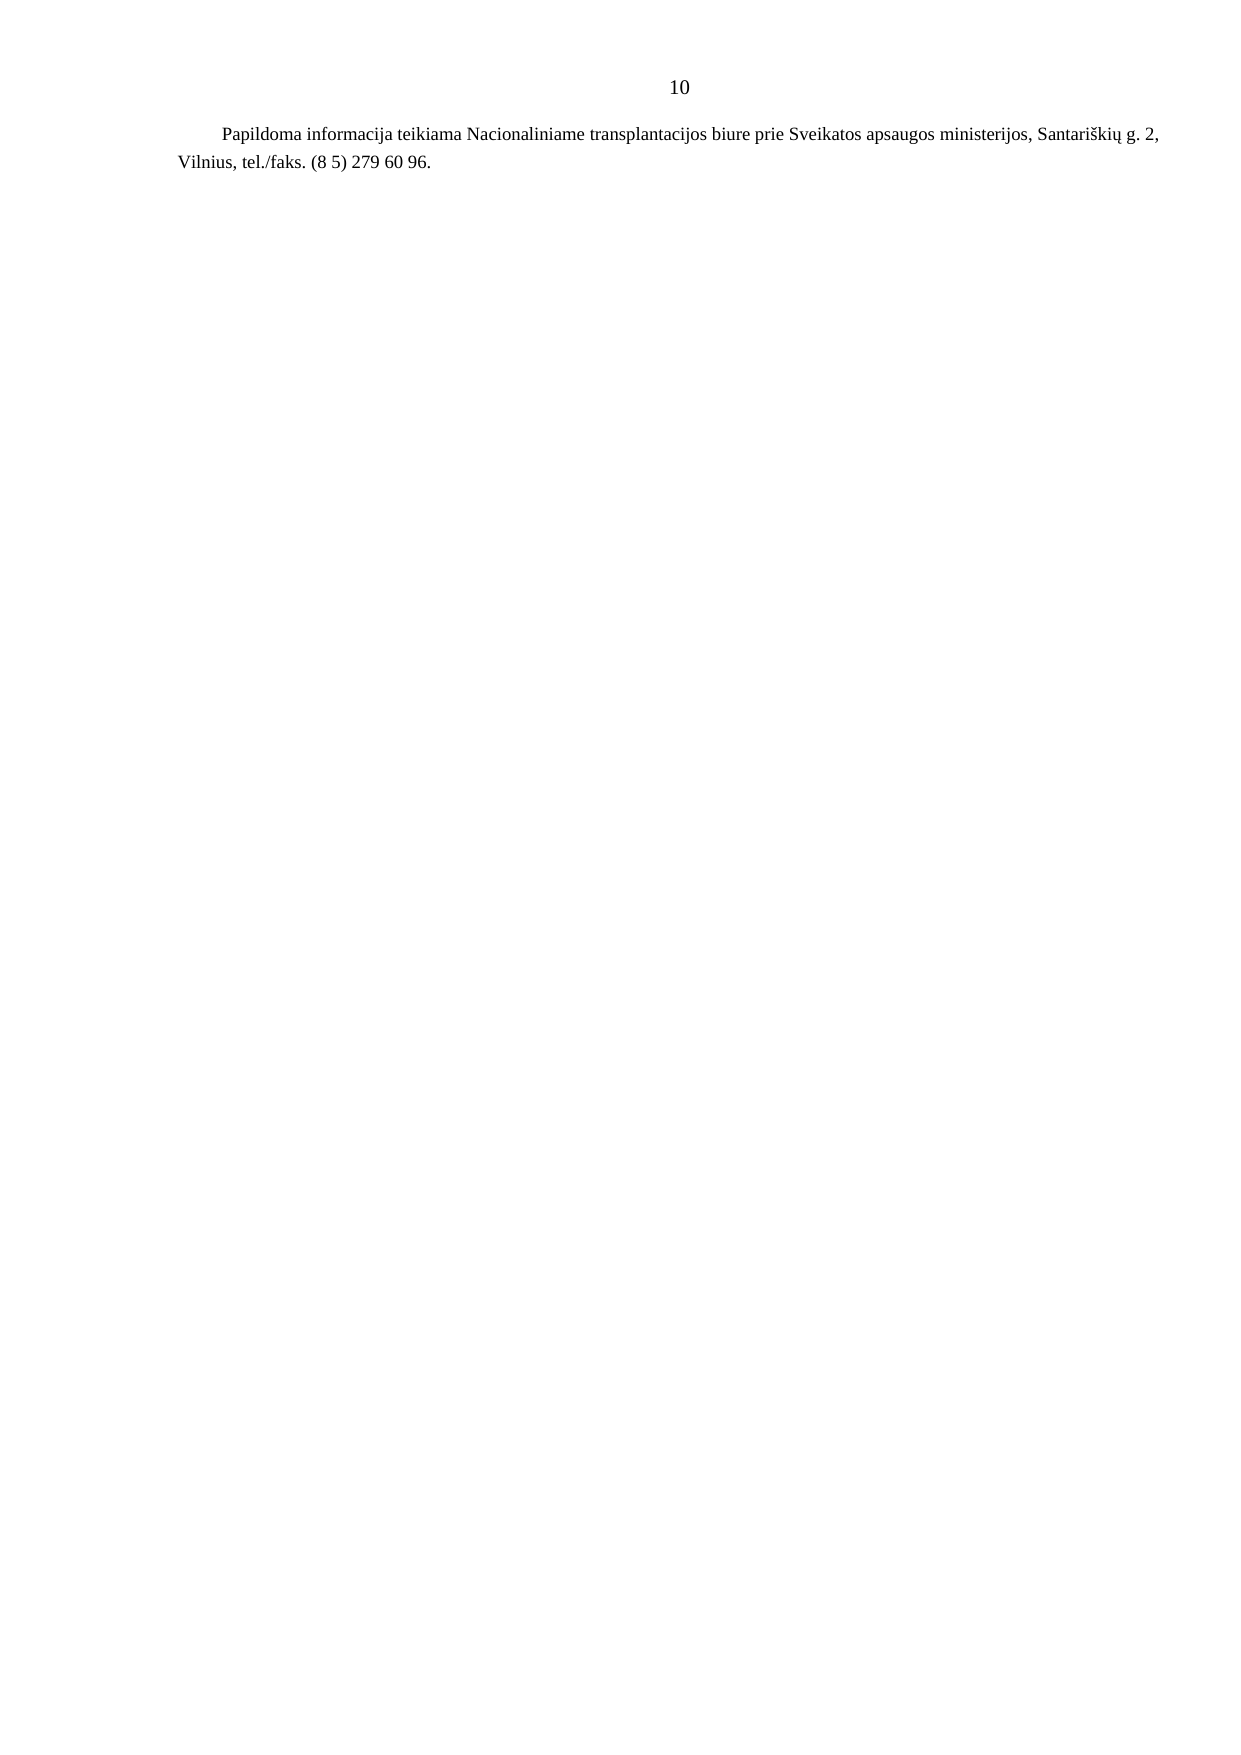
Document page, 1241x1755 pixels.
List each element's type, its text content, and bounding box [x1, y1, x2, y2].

text Papildoma informacija teikiama Nacionaliniame transplantacijos biure prie Sveikatos apsaugos ministerijos, Santariškių g. 2, Vilnius, tel./faks. (8 5) 279 60 96. [177, 123, 1181, 173]
